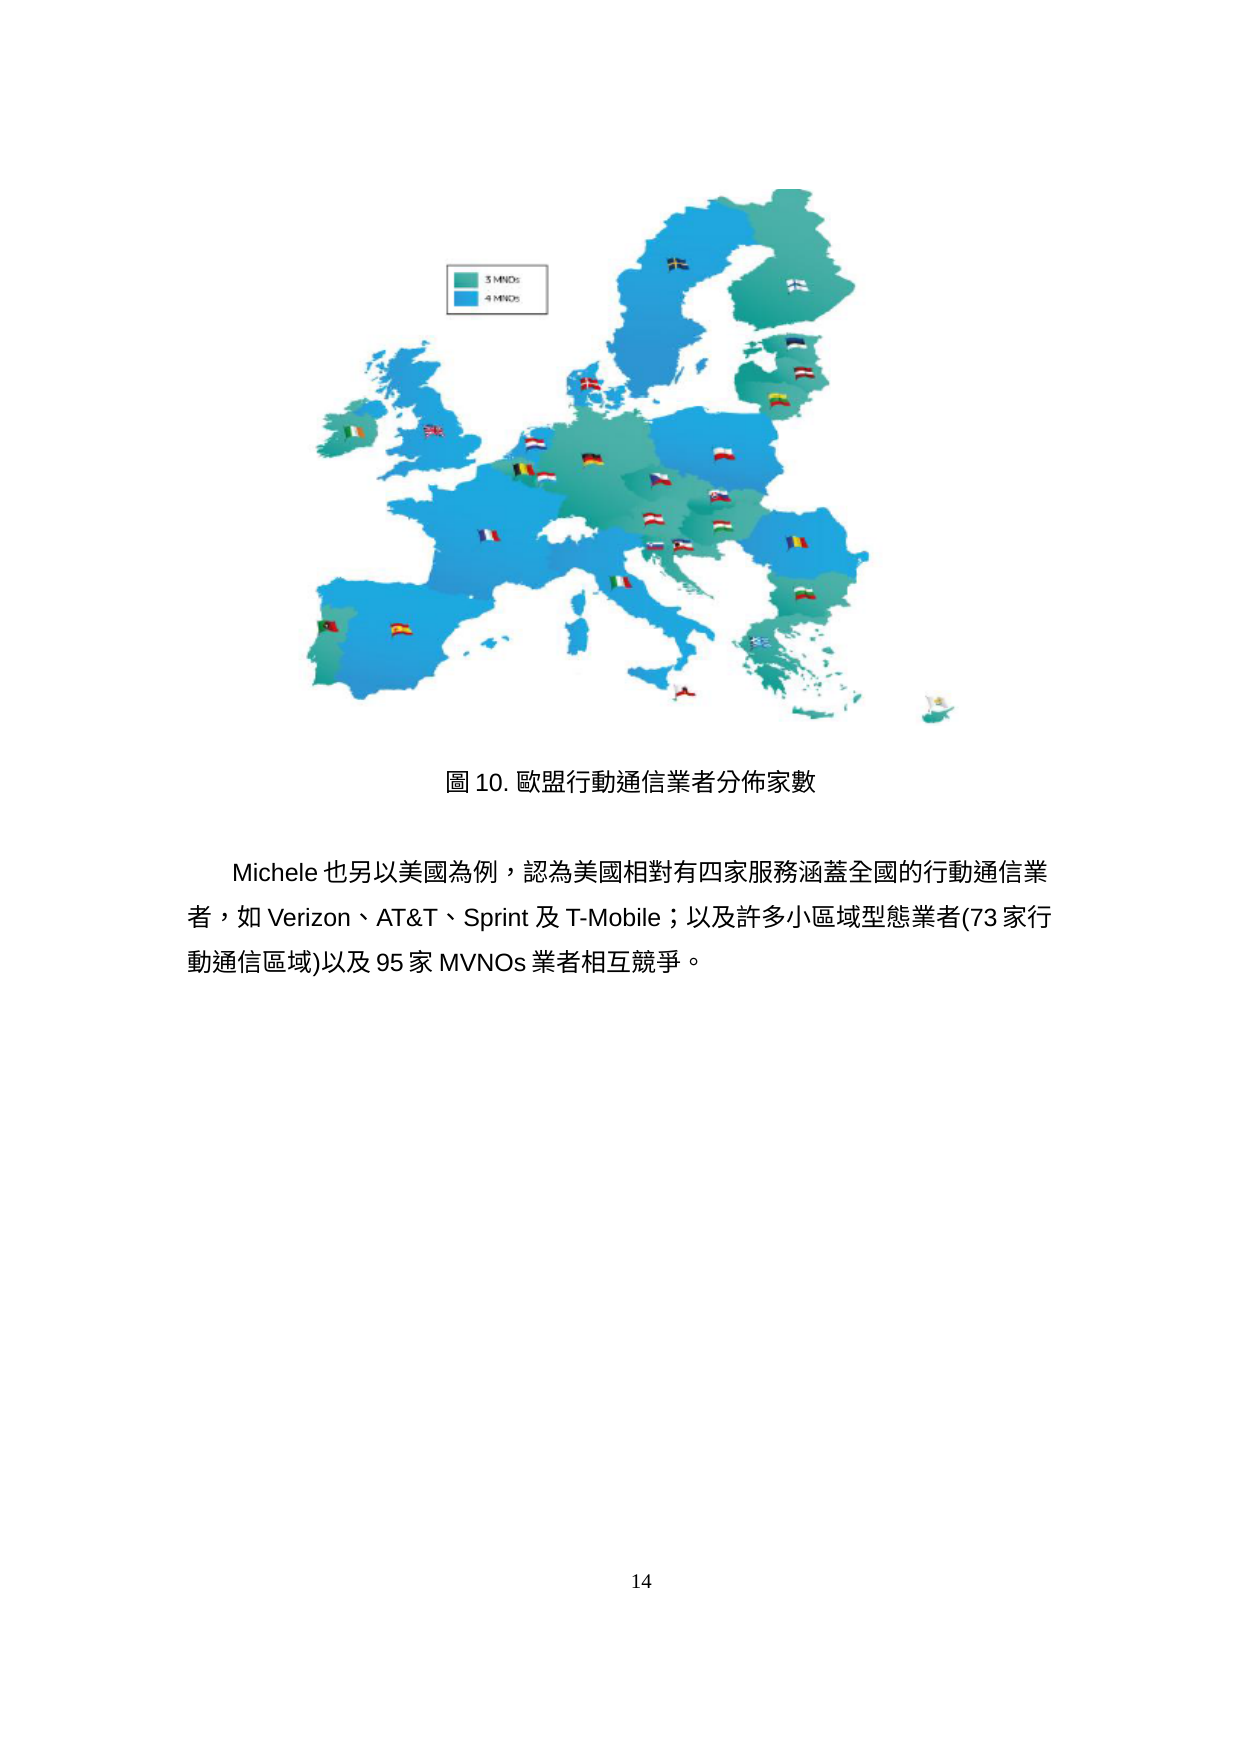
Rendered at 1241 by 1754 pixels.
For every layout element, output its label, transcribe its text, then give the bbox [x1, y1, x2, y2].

picture [276, 189, 962, 726]
text 圖10. 歐盟行動通信業者分佈家數 [187, 154, 1053, 799]
text Michele也另以美國為例，認為美國相對有四家服務涵蓋全國的行動通信業者，如Verizon、AT&T、Sprint 及T-Mobile；以及許多小區域型態業者(73家行動通信區域)以及95家MVNOs業者相互競爭。 [187, 852, 1053, 979]
